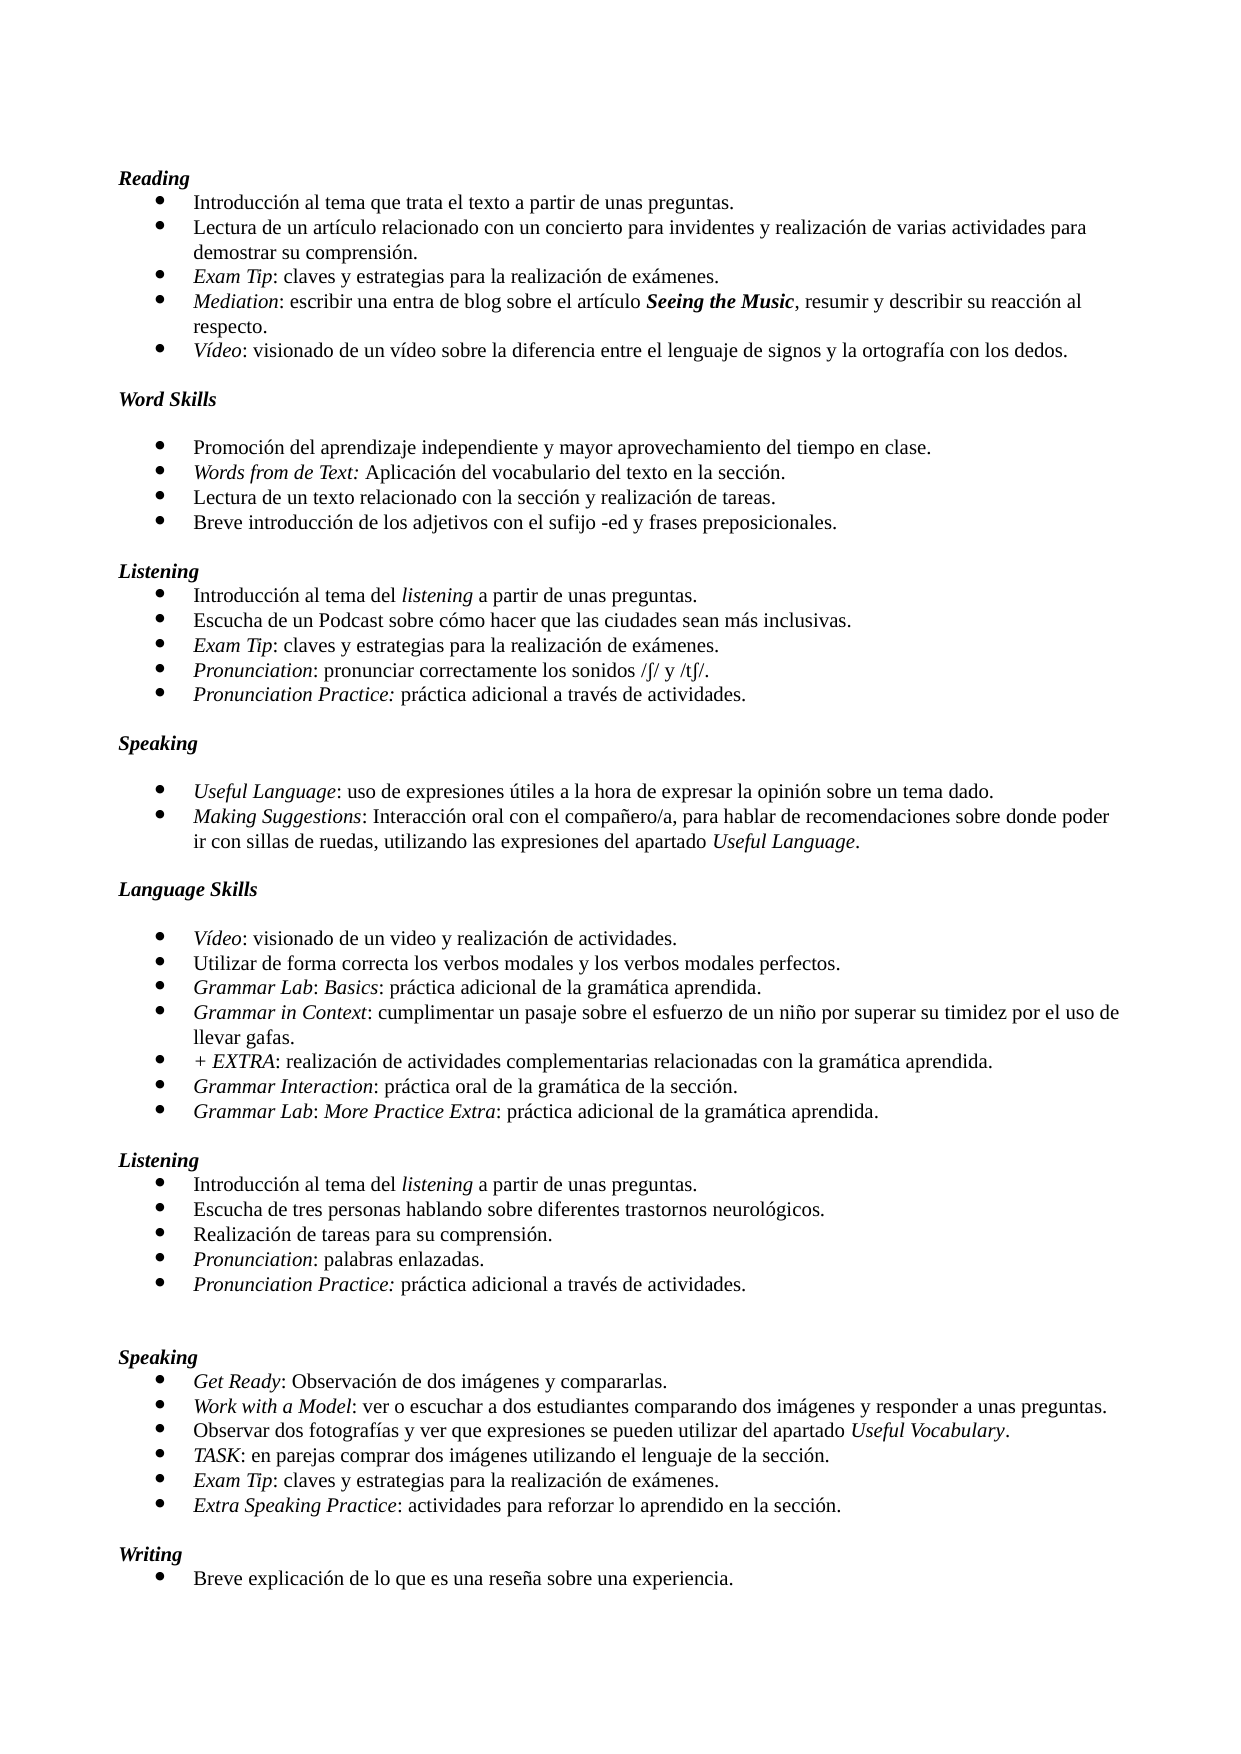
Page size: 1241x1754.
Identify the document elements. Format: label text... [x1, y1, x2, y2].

subtitle Listening [118, 559, 1122, 583]
list Introducción al tema que trata el texto a partir de unas preguntas. [156, 190, 1122, 215]
list Breve explicación de lo que es una reseña sobre una experiencia. [156, 1566, 1122, 1591]
subtitle Vídeo: visionado de un video y realización de actividades. [156, 926, 1122, 950]
text Writing [118, 1542, 1122, 1566]
subtitle Reading [118, 166, 1122, 190]
subtitle Grammar Lab: More Practice Extra: práctica adicional de la gramática aprendida. [156, 1099, 1122, 1124]
subtitle Useful Language: uso de expresiones útiles a la hora de expresar la opinión sobre un tema dado. [156, 779, 1122, 804]
text Speaking [118, 1344, 1122, 1369]
subtitle Making Suggestions: Interacción oral con el compañero/a, para hablar de recomendaciones sobre donde poder ir con sillas de ruedas, utilizando las expresiones del apartado Useful Language. [156, 804, 1122, 853]
list Get Ready: Observación de dos imágenes y compararlas. [156, 1369, 1122, 1393]
subtitle Pronunciation: palabras enlazadas. [156, 1247, 1122, 1272]
subtitle Words from de Text: Aplicación del vocabulario del texto en la sección. [156, 460, 1122, 485]
subtitle Pronunciation Practice: práctica adicional a través de actividades. [156, 682, 1122, 707]
subtitle Word Skills [118, 387, 1122, 411]
subtitle Introducción al tema del listening a partir de unas preguntas. [156, 1172, 1122, 1197]
subtitle + EXTRA: realización de actividades complementarias relacionadas con la gramática aprendida. [156, 1049, 1122, 1074]
subtitle Exam Tip: claves y estrategias para la realización de exámenes. [156, 633, 1122, 657]
subtitle Language Skills [118, 877, 1122, 901]
list TASK: en parejas comprar dos imágenes utilizando el lenguaje de la sección. [156, 1443, 1122, 1468]
list Observar dos fotografías y ver que expresiones se pueden utilizar del apartado Useful Vocabulary. [156, 1418, 1122, 1443]
list Utilizar de forma correcta los verbos modales y los verbos modales perfectos. [156, 950, 1122, 975]
subtitle Escucha de un Podcast sobre cómo hacer que las ciudades sean más inclusivas. [156, 608, 1122, 633]
subtitle Escucha de tres personas hablando sobre diferentes trastornos neurológicos. [156, 1197, 1122, 1222]
list Vídeo: visionado de un vídeo sobre la diferencia entre el lenguaje de signos y la ortografía con los dedos. [156, 338, 1122, 363]
subtitle Pronunciation: pronunciar correctamente los sonidos /ʃ/ y /tʃ/. [156, 657, 1122, 682]
subtitle Grammar Interaction: práctica oral de la gramática de la sección. [156, 1074, 1122, 1099]
list Work with a Model: ver o escuchar a dos estudiantes comparando dos imágenes y responder a unas preguntas. [156, 1393, 1122, 1418]
subtitle Grammar in Context: cumplimentar un pasaje sobre el esfuerzo de un niño por superar su timidez por el uso de llevar gafas. [156, 1000, 1122, 1049]
subtitle Introducción al tema del listening a partir de unas preguntas. [156, 583, 1122, 608]
subtitle Listening [118, 1148, 1122, 1172]
list Extra Speaking Practice: actividades para reforzar lo aprendido en la sección. [156, 1493, 1122, 1518]
subtitle Speaking [118, 731, 1122, 755]
list Mediation: escribir una entra de blog sobre el artículo Seeing the Music, resumir y describir su reacción al respecto. [156, 289, 1122, 338]
subtitle Realización de tareas para su comprensión. [156, 1222, 1122, 1247]
subtitle Pronunciation Practice: práctica adicional a través de actividades. [156, 1272, 1122, 1296]
subtitle Breve introducción de los adjetivos con el sufijo -ed y frases preposicionales. [156, 510, 1122, 535]
list Lectura de un artículo relacionado con un concierto para invidentes y realización de varias actividades para demostrar su comprensión. [156, 215, 1122, 264]
subtitle Grammar Lab: Basics: práctica adicional de la gramática aprendida. [156, 975, 1122, 1000]
subtitle Promoción del aprendizaje independiente y mayor aprovechamiento del tiempo en clase. [156, 435, 1122, 460]
subtitle Lectura de un texto relacionado con la sección y realización de tareas. [156, 485, 1122, 510]
list Exam Tip: claves y estrategias para la realización de exámenes. [156, 1468, 1122, 1493]
list Exam Tip: claves y estrategias para la realización de exámenes. [156, 264, 1122, 289]
